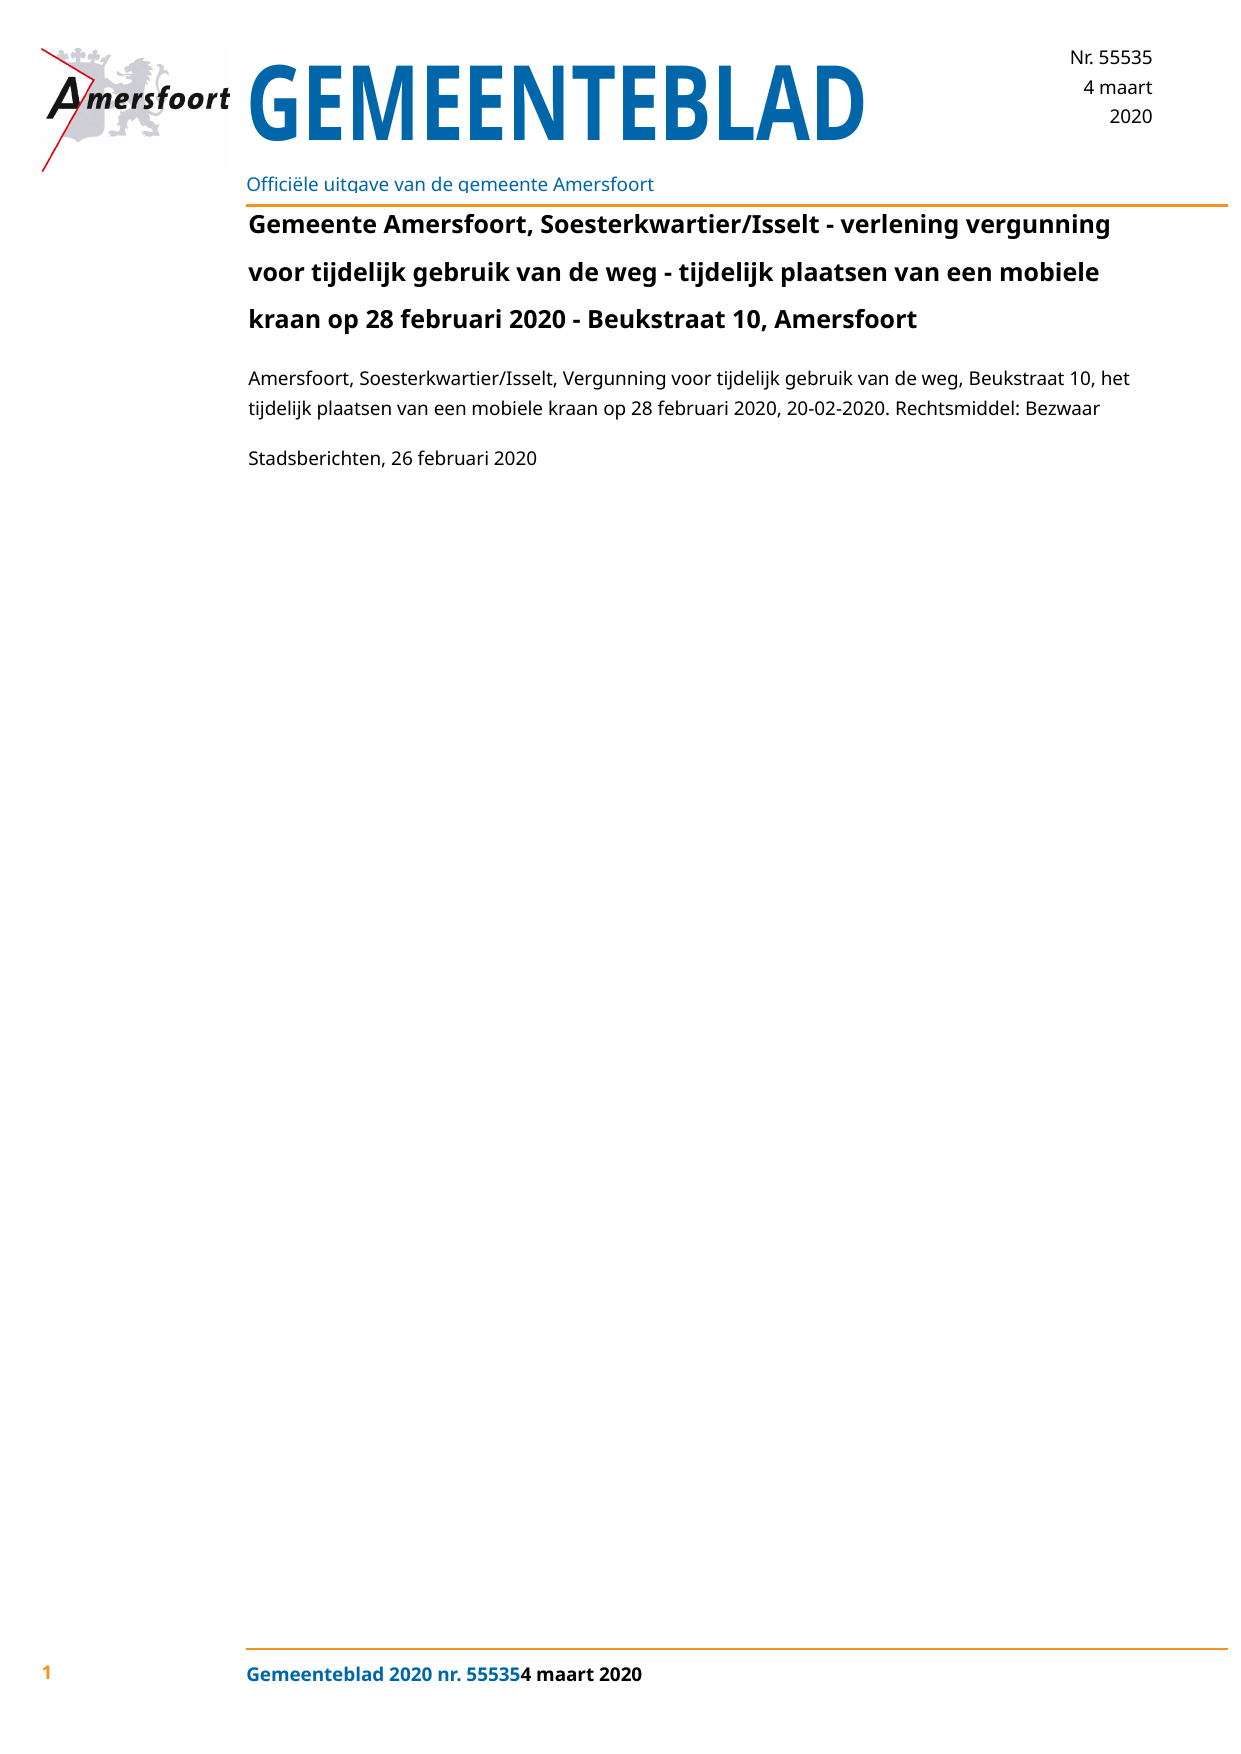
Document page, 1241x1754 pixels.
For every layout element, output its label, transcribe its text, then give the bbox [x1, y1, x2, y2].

picture [41, 47, 231, 172]
text Stadsberichten, 26 februari 2020 [248, 446, 1152, 471]
text Gemeente Amersfoort, Soesterkwartier/Isselt - verlening vergunning voor tijdelijk gebruik van de weg - tijdelijk plaatsen van een mobiele kraan op 28 februari 2020 - Beukstraat 10, Amersfoort [248, 207, 1152, 336]
text Amersfoort, Soesterkwartier/Isselt, Vergunning voor tijdelijk gebruik van de weg, Beukstraat 10, het tijdelijk plaatsen van een mobiele kraan op 28 februari 2020, 20-02-2020. Rechtsmiddel: Bezwaar [248, 366, 1152, 421]
